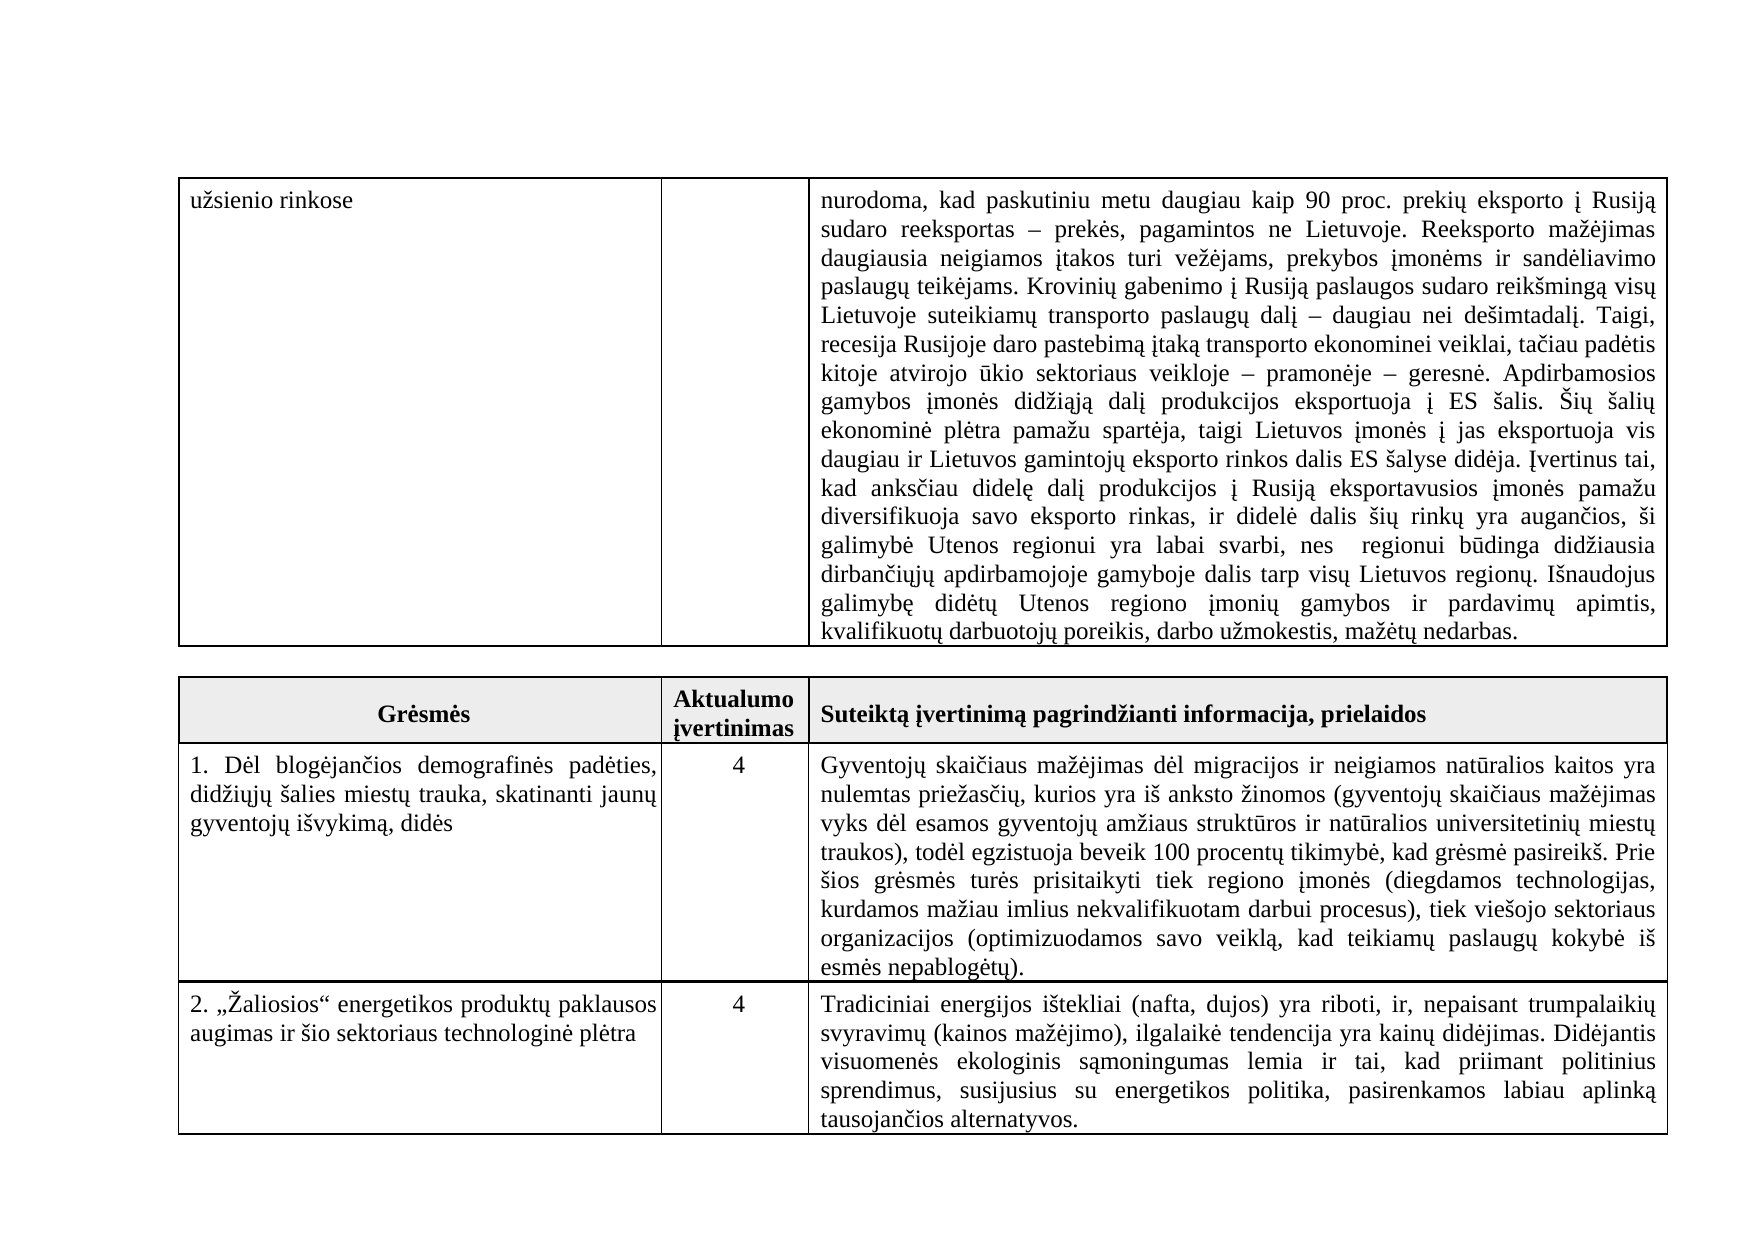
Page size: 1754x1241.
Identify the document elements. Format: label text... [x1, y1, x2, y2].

table_cell Tradiciniai energijos ištekliai (nafta, dujos) yra riboti, ir, nepaisant trumpalaikių svyravimų (kainos mažėjimo), ilgalaikė tendencija yra kainų didėjimas. Didėjantis visuomenės ekologinis sąmoningumas lemia ir tai, kad priimant politinius sprendimus, susijusius su energetikos politika, pasirenkamos labiau aplinką tausojančios alternatyvos. [809, 983, 1667, 1133]
table_cell 1. Dėl blogėjančios demografinės padėties, didžiųjų šalies miestų trauka, skatinanti jaunų gyventojų išvykimą, didės [179, 744, 661, 980]
table_header Suteiktą įvertinimą pagrindžianti informacija, prielaidos [810, 678, 1666, 742]
table_cell [662, 179, 808, 645]
table_header Grėsmės [180, 678, 661, 742]
table_cell Gyventojų skaičiaus mažėjimas dėl migracijos ir neigiamos natūralios kaitos yra nulemtas priežasčių, kurios yra iš anksto žinomos (gyventojų skaičiaus mažėjimas vyks dėl esamos gyventojų amžiaus struktūros ir natūralios universitetinių miestų traukos), todėl egzistuoja beveik 100 procentų tikimybė, kad grėsmė pasireikš. Prie šios grėsmės turės prisitaikyti tiek regiono įmonės (diegdamos technologijas, kurdamos mažiau imlius nekvalifikuotam darbui procesus), tiek viešojo sektoriaus organizacijos (optimizuodamos savo veiklą, kad teikiamų paslaugų kokybė iš esmės nepablogėtų). [809, 744, 1667, 980]
table_cell 4 [662, 983, 808, 1133]
table_header Aktualumo įvertinimas [662, 678, 808, 742]
table_cell 2. „Žaliosios“ energetikos produktų paklausos augimas ir šio sektoriaus technologinė plėtra [179, 983, 661, 1133]
table_cell 4 [662, 744, 808, 980]
table_cell nurodoma, kad paskutiniu metu daugiau kaip 90 proc. prekių eksporto į Rusiją sudaro reeksportas – prekės, pagamintos ne Lietuvoje. Reeksporto mažėjimas daugiausia neigiamos įtakos turi vežėjams, prekybos įmonėms ir sandėliavimo paslaugų teikėjams. Krovinių gabenimo į Rusiją paslaugos sudaro reikšmingą visų Lietuvoje suteikiamų transporto paslaugų dalį – daugiau nei dešimtadalį. Taigi, recesija Rusijoje daro pastebimą įtaką transporto ekonominei veiklai, tačiau padėtis kitoje atvirojo ūkio sektoriaus veikloje – pramonėje – geresnė. Apdirbamosios gamybos įmonės didžiąją dalį produkcijos eksportuoja į ES šalis. Šių šalių ekonominė plėtra pamažu spartėja, taigi Lietuvos įmonės į jas eksportuoja vis daugiau ir Lietuvos gamintojų eksporto rinkos dalis ES šalyse didėja. Įvertinus tai, kad anksčiau didelę dalį produkcijos į Rusiją eksportavusios įmonės pamažu diversifikuoja savo eksporto rinkas, ir didelė dalis šių rinkų yra augančios, ši galimybė Utenos regionui yra labai svarbi, nes regionui būdinga didžiausia dirbančiųjų apdirbamojoje gamyboje dalis tarp visų Lietuvos regionų. Išnaudojus galimybę didėtų Utenos regiono įmonių gamybos ir pardavimų apimtis, kvalifikuotų darbuotojų poreikis, darbo užmokestis, mažėtų nedarbas. [810, 179, 1666, 645]
table_cell užsienio rinkose [180, 179, 661, 645]
